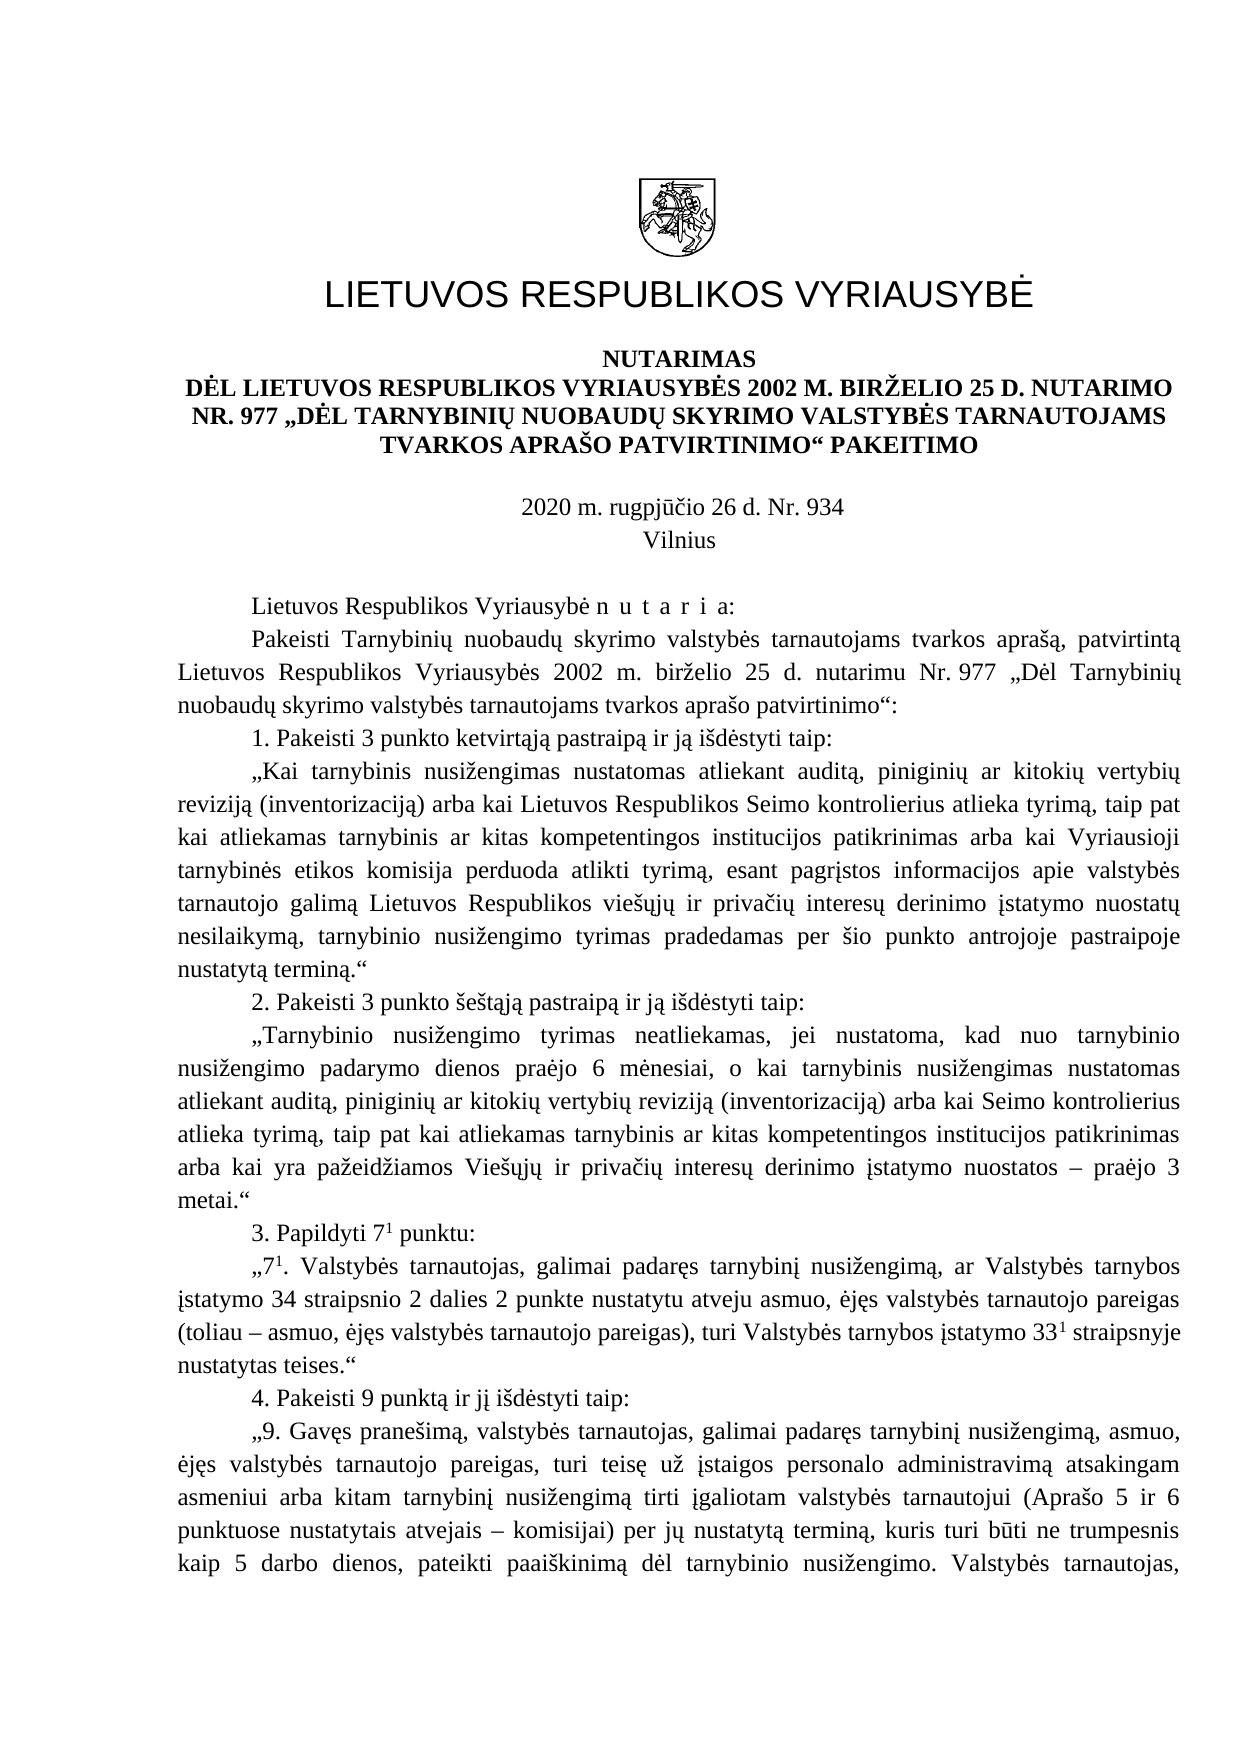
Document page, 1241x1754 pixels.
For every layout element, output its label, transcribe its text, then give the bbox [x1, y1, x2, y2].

text „9. Gavęs pranešimą, valstybės tarnautojas, galimai padaręs tarnybinį nusižengimą, asmuo, ėjęs valstybės tarnautojo pareigas, turi teisę už įstaigos personalo administravimą atsakingam asmeniui arba kitam tarnybinį nusižengimą tirti įgaliotam valstybės tarnautojui (Aprašo 5 ir 6 punktuose nustatytais atvejais – komisijai) per jų nustatytą terminą, kuris turi būti ne trumpesnis kaip 5 darbo dienos, pateikti paaiškinimą dėl tarnybinio nusižengimo. Valstybės tarnautojas, [177, 1416, 1181, 1577]
text 1. Pakeisti 3 punkto ketvirtąją pastraipą ir ją išdėstyti taip: [177, 723, 1181, 752]
text Pakeisti Tarnybinių nuobaudų skyrimo valstybės tarnautojams tvarkos aprašą, patvirtintą Lietuvos Respublikos Vyriausybės 2002 m. birželio 25 d. nutarimu Nr. 977 „Dėl Tarnybinių nuobaudų skyrimo valstybės tarnautojams tvarkos aprašo patvirtinimo“: [177, 624, 1181, 719]
text DĖL LIETUVOS RESPUBLIKOS VYRIAUSYBĖS 2002 M. BIRŽELIO 25 D. NUTARIMO NR. 977 „DĖL TARNYBINIŲ NUOBAUDŲ SKYRIMO VALSTYBĖS TARNAUTOJAMS TVARKOS APRAŠO PATVIRTINIMO“ PAKEITIMO [177, 373, 1181, 459]
text Lietuvos Respublikos Vyriausybė [177, 272, 1181, 315]
text 2. Pakeisti 3 punkto šeštąją pastraipą ir ją išdėstyti taip: [177, 987, 1181, 1016]
text „71. Valstybės tarnautojas, galimai padaręs tarnybinį nusižengimą, ar Valstybės tarnybos įstatymo 34 straipsnio 2 dalies 2 punkte nustatytu atveju asmuo, ėjęs valstybės tarnautojo pareigas (toliau – asmuo, ėjęs valstybės tarnautojo pareigas), turi Valstybės tarnybos įstatymo 331 straipsnyje nustatytas teises.“ [177, 1251, 1181, 1379]
text 4. Pakeisti 9 punktą ir jį išdėstyti taip: [177, 1383, 1181, 1412]
text „Tarnybinio nusižengimo tyrimas neatliekamas, jei nustatoma, kad nuo tarnybinio nusižengimo padarymo dienos praėjo 6 mėnesiai, o kai tarnybinis nusižengimas nustatomas atliekant auditą, piniginių ar kitokių vertybių reviziją (inventorizaciją) arba kai Seimo kontrolierius atlieka tyrimą, taip pat kai atliekamas tarnybinis ar kitas kompetentingos institucijos patikrinimas arba kai yra pažeidžiamos Viešųjų ir privačių interesų derinimo įstatymo nuostatos – praėjo 3 metai.“ [177, 1020, 1181, 1214]
text Lietuvos Respublikos Vyriausybė nutaria: [177, 591, 1181, 620]
text 2020 m. rugpjūčio 26 d. Nr. 934 [177, 492, 1181, 521]
text „Kai tarnybinis nusižengimas nustatomas atliekant auditą, piniginių ar kitokių vertybių reviziją (inventorizaciją) arba kai Lietuvos Respublikos Seimo kontrolierius atlieka tyrimą, taip pat kai atliekamas tarnybinis ar kitas kompetentingos institucijos patikrinimas arba kai Vyriausioji tarnybinės etikos komisija perduoda atlikti tyrimą, esant pagrįstos informacijos apie valstybės tarnautojo galimą Lietuvos Respublikos viešųjų ir privačių interesų derinimo įstatymo nuostatų nesilaikymą, tarnybinio nusižengimo tyrimas pradedamas per šio punkto antrojoje pastraipoje nustatytą terminą.“ [177, 756, 1181, 983]
text 3. Papildyti 71 punktu: [177, 1218, 1181, 1247]
text Vilnius [177, 525, 1181, 554]
text nutarimas [177, 344, 1181, 373]
